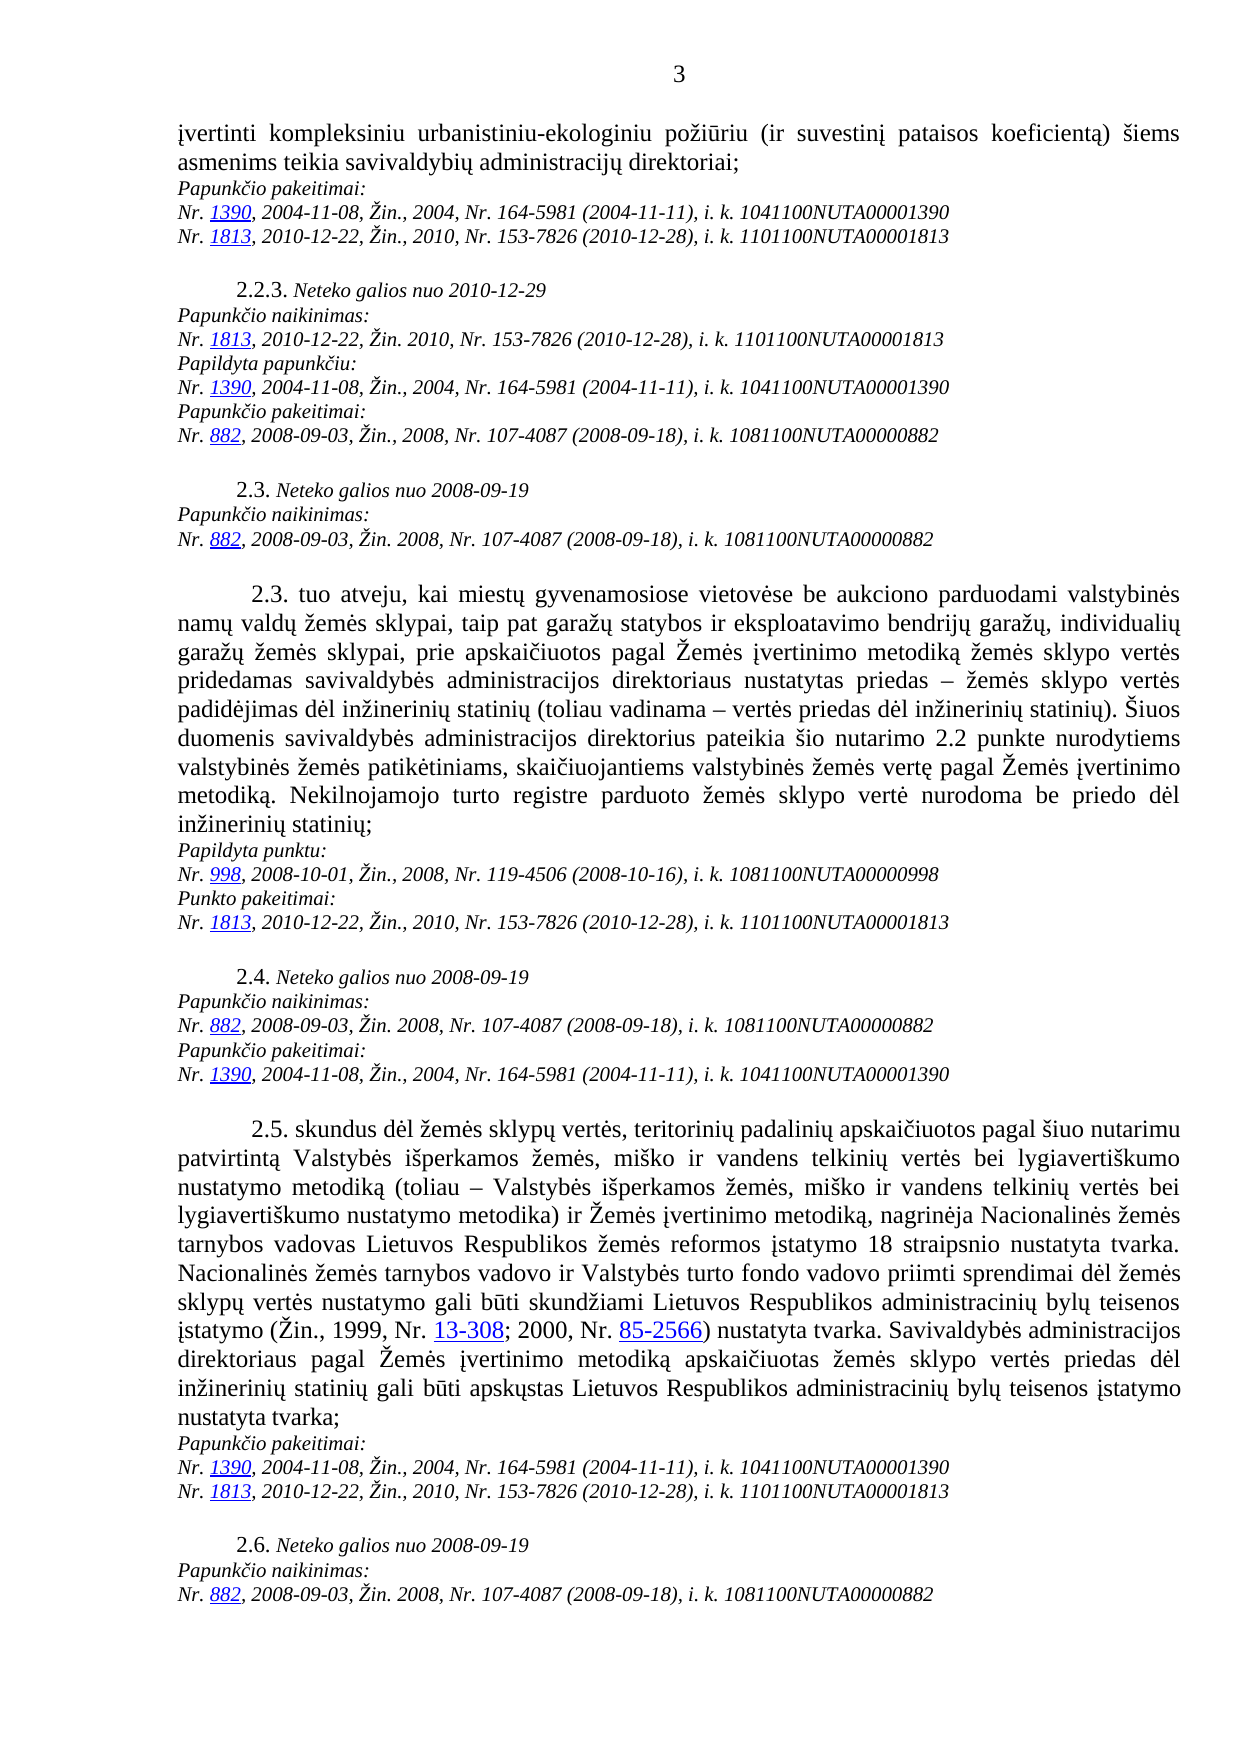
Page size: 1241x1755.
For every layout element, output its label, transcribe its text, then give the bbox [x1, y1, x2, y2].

text Papunkčio pakeitimai: [177, 1037, 1181, 1062]
text Papunkčio pakeitimai: [177, 1431, 1181, 1455]
text Papunkčio naikinimas: [177, 303, 1181, 327]
text Papildyta papunkčiu: [177, 351, 1181, 375]
text Nr. 1813, 2010-12-22, Žin., 2010, Nr. 153-7826 (2010-12-28), i. k. 1101100NUTA00001813 [177, 1479, 1181, 1503]
text įvertinti kompleksiniu urbanistiniu-ekologiniu požiūriu (ir suvestinį pataisos koeficientą) šiems asmenims teikia savivaldybių administracijų direktoriai; [177, 118, 1181, 176]
text Nr. 882, 2008-09-03, Žin. 2008, Nr. 107-4087 (2008-09-18), i. k. 1081100NUTA00000882 [177, 1013, 1181, 1037]
text Punkto pakeitimai: [177, 886, 1181, 910]
text Nr. 882, 2008-09-03, Žin. 2008, Nr. 107-4087 (2008-09-18), i. k. 1081100NUTA00000882 [177, 526, 1181, 551]
text Nr. 882, 2008-09-03, Žin., 2008, Nr. 107-4087 (2008-09-18), i. k. 1081100NUTA00000882 [177, 423, 1181, 447]
text Nr. 1813, 2010-12-22, Žin., 2010, Nr. 153-7826 (2010-12-28), i. k. 1101100NUTA00001813 [177, 224, 1181, 248]
text 2.3. tuo atveju, kai miestų gyvenamosiose vietovėse be aukciono parduodami valstybinės namų valdų žemės sklypai, taip pat garažų statybos ir eksploatavimo bendrijų garažų, individualių garažų žemės sklypai, prie apskaičiuotos pagal Žemės įvertinimo metodiką žemės sklypo vertės pridedamas savivaldybės administracijos direktoriaus nustatytas priedas – žemės sklypo vertės padidėjimas dėl inžinerinių statinių (toliau vadinama – vertės priedas dėl inžinerinių statinių). Šiuos duomenis savivaldybės administracijos direktorius pateikia šio nutarimo 2.2 punkte nurodytiems valstybinės žemės patikėtiniams, skaičiuojantiems valstybinės žemės vertę pagal Žemės įvertinimo metodiką. Nekilnojamojo turto registre parduoto žemės sklypo vertė nurodoma be priedo dėl inžinerinių statinių; [177, 579, 1181, 838]
text 2.3. Neteko galios nuo 2008-09-19 [177, 476, 1181, 502]
text Papunkčio naikinimas: [177, 1558, 1181, 1582]
text Nr. 1390, 2004-11-08, Žin., 2004, Nr. 164-5981 (2004-11-11), i. k. 1041100NUTA00001390 [177, 1062, 1181, 1086]
text Nr. 1390, 2004-11-08, Žin., 2004, Nr. 164-5981 (2004-11-11), i. k. 1041100NUTA00001390 [177, 375, 1181, 399]
text Papunkčio pakeitimai: [177, 176, 1181, 200]
text 2.5. skundus dėl žemės sklypų vertės, teritorinių padalinių apskaičiuotos pagal šiuo nutarimu patvirtintą Valstybės išperkamos žemės, miško ir vandens telkinių vertės bei lygiavertiškumo nustatymo metodiką (toliau – Valstybės išperkamos žemės, miško ir vandens telkinių vertės bei lygiavertiškumo nustatymo metodika) ir Žemės įvertinimo metodiką, nagrinėja Nacionalinės žemės tarnybos vadovas Lietuvos Respublikos žemės reformos įstatymo 18 straipsnio nustatyta tvarka. Nacionalinės žemės tarnybos vadovo ir Valstybės turto fondo vadovo priimti sprendimai dėl žemės sklypų vertės nustatymo gali būti skundžiami Lietuvos Respublikos administracinių bylų teisenos įstatymo (Žin., 1999, Nr. 13-308; 2000, Nr. 85-2566) nustatyta tvarka. Savivaldybės administracijos direktoriaus pagal Žemės įvertinimo metodiką apskaičiuotas žemės sklypo vertės priedas dėl inžinerinių statinių gali būti apskųstas Lietuvos Respublikos administracinių bylų teisenos įstatymo nustatyta tvarka; [177, 1114, 1181, 1431]
text Nr. 998, 2008-10-01, Žin., 2008, Nr. 119-4506 (2008-10-16), i. k. 1081100NUTA00000998 [177, 862, 1181, 886]
text 2.4. Neteko galios nuo 2008-09-19 [177, 963, 1181, 989]
text 2.6. Neteko galios nuo 2008-09-19 [177, 1532, 1181, 1558]
text Nr. 1813, 2010-12-22, Žin. 2010, Nr. 153-7826 (2010-12-28), i. k. 1101100NUTA00001813 [177, 327, 1181, 351]
text Nr. 1390, 2004-11-08, Žin., 2004, Nr. 164-5981 (2004-11-11), i. k. 1041100NUTA00001390 [177, 200, 1181, 224]
text Nr. 882, 2008-09-03, Žin. 2008, Nr. 107-4087 (2008-09-18), i. k. 1081100NUTA00000882 [177, 1582, 1181, 1606]
text Papunkčio naikinimas: [177, 502, 1181, 526]
text Nr. 1813, 2010-12-22, Žin., 2010, Nr. 153-7826 (2010-12-28), i. k. 1101100NUTA00001813 [177, 910, 1181, 934]
text 2.2.3. Neteko galios nuo 2010-12-29 [177, 277, 1181, 303]
text Nr. 1390, 2004-11-08, Žin., 2004, Nr. 164-5981 (2004-11-11), i. k. 1041100NUTA00001390 [177, 1455, 1181, 1479]
text Papunkčio pakeitimai: [177, 399, 1181, 423]
text Papildyta punktu: [177, 838, 1181, 862]
text Papunkčio naikinimas: [177, 989, 1181, 1013]
